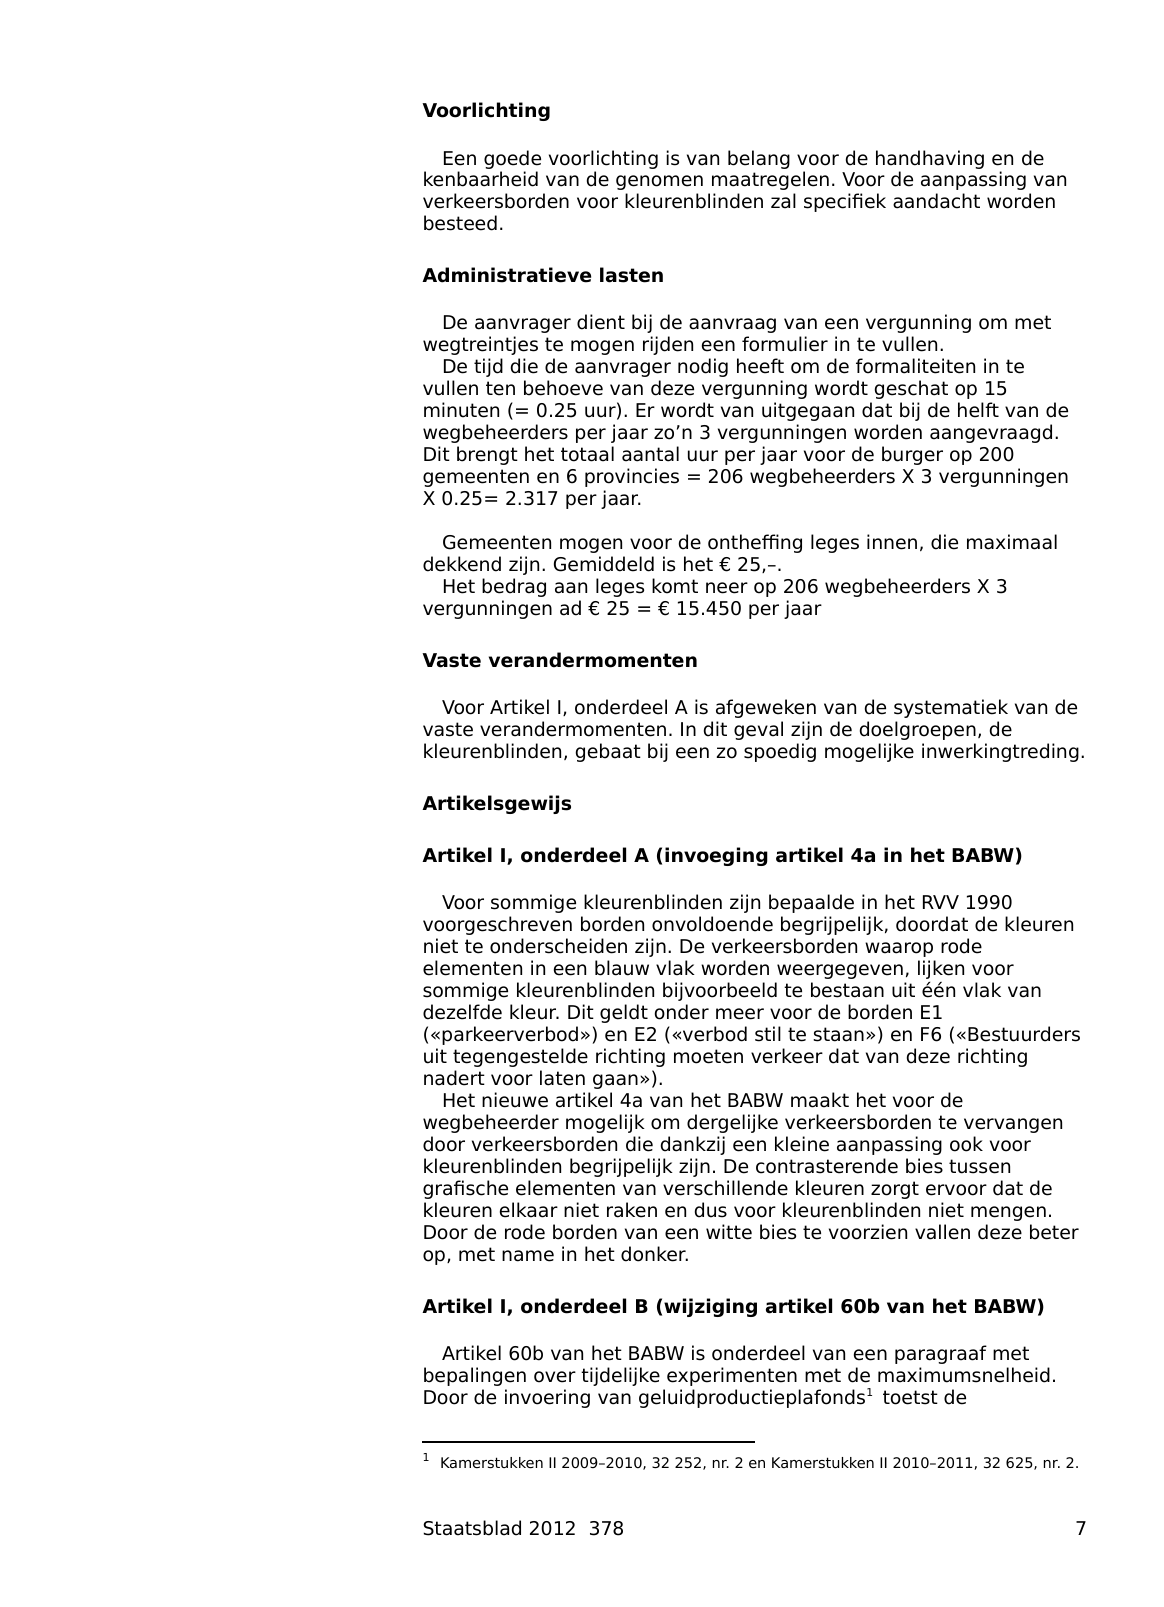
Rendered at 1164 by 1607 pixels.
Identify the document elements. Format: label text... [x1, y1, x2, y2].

text Gemeenten mogen voor de ontheffing leges innen, die maximaal dekkend zijn. Gemiddeld is het € 25,–. [422, 532, 1087, 576]
subtitle Artikelsgewijs [422, 793, 1087, 815]
text Kamerstukken II 2009–2010, 32 252, nr. 2 en Kamerstukken II 2010–2011, 32 625, nr. 2. [422, 1451, 1087, 1473]
subtitle Voorlichting [422, 100, 1087, 122]
text Artikel 60b van het BABW is onderdeel van een paragraaf met bepalingen over tijdelijke experimenten met de maximumsnelheid. Door de invoering van geluidproductieplafonds toetst de wegbeheerder voor alle wijzigingen in het gebruik of de inrichting van de weg, waaronder de maximumsnelheid, of die wijzigingen geluideffecten hebben die ertoe zouden leiden dat het geluidproductieplafond wordt overschreden. In dat geval is het treffen van geluidbeperkende maatregelen of een verhoging van het plafond aan de orde. De systematiek van de geluidsproductieplafonds voorziet reeds in een mogelijkheid om met dergelijke situaties om te gaan, anders dan onder de Wet geluidhinder. Een aparte voorziening wordt niet noodzakelijk geacht en daarom wordt voorgesteld artikel 60b, eerste lid, onderdeel a, te laten vervallen. [422, 1343, 1087, 1409]
subtitle Administratieve lasten [422, 265, 1087, 287]
text Voor Artikel I, onderdeel A is afgeweken van de systematiek van de vaste verandermomenten. In dit geval zijn de doelgroepen, de kleurenblinden, gebaat bij een zo spoedig mogelijke inwerkingtreding. [422, 697, 1087, 763]
text De tijd die de aanvrager nodig heeft om de formaliteiten in te vullen ten behoeve van deze vergunning wordt geschat op 15 minuten (= 0.25 uur). Er wordt van uitgegaan dat bij de helft van de wegbeheerders per jaar zo’n 3 vergunningen worden aangevraagd. Dit brengt het totaal aantal uur per jaar voor de burger op 200 gemeenten en 6 provincies = 206 wegbeheerders X 3 vergunningen X 0.25= 2.317 per jaar. [422, 356, 1087, 510]
text Het bedrag aan leges komt neer op 206 wegbeheerders X 3 vergunningen ad € 25 = € 15.450 per jaar [422, 576, 1087, 620]
subtitle Artikel I, onderdeel B (wijziging artikel 60b van het BABW) [422, 1296, 1087, 1318]
subtitle Artikel I, onderdeel A (invoeging artikel 4a in het BABW) [422, 845, 1087, 867]
text De aanvrager dient bij de aanvraag van een vergunning om met wegtreintjes te mogen rijden een formulier in te vullen. [422, 312, 1087, 356]
subtitle Vaste verandermomenten [422, 650, 1087, 672]
text Voor sommige kleurenblinden zijn bepaalde in het RVV 1990 voorgeschreven borden onvoldoende begrijpelijk, doordat de kleuren niet te onderscheiden zijn. De verkeersborden waarop rode elementen in een blauw vlak worden weergegeven, lijken voor sommige kleurenblinden bijvoorbeeld te bestaan uit één vlak van dezelfde kleur. Dit geldt onder meer voor de borden E1 («parkeerverbod») en E2 («verbod stil te staan») en F6 («Bestuurders uit tegengestelde richting moeten verkeer dat van deze richting nadert voor laten gaan»). [422, 892, 1087, 1090]
text Het nieuwe artikel 4a van het BABW maakt het voor de wegbeheerder mogelijk om dergelijke verkeersborden te vervangen door verkeersborden die dankzij een kleine aanpassing ook voor kleurenblinden begrijpelijk zijn. De contrasterende bies tussen grafische elementen van verschillende kleuren zorgt ervoor dat de kleuren elkaar niet raken en dus voor kleurenblinden niet mengen. Door de rode borden van een witte bies te voorzien vallen deze beter op, met name in het donker. [422, 1090, 1087, 1266]
text Een goede voorlichting is van belang voor de handhaving en de kenbaarheid van de genomen maatregelen. Voor de aanpassing van verkeersborden voor kleurenblinden zal specifiek aandacht worden besteed. [422, 147, 1087, 235]
